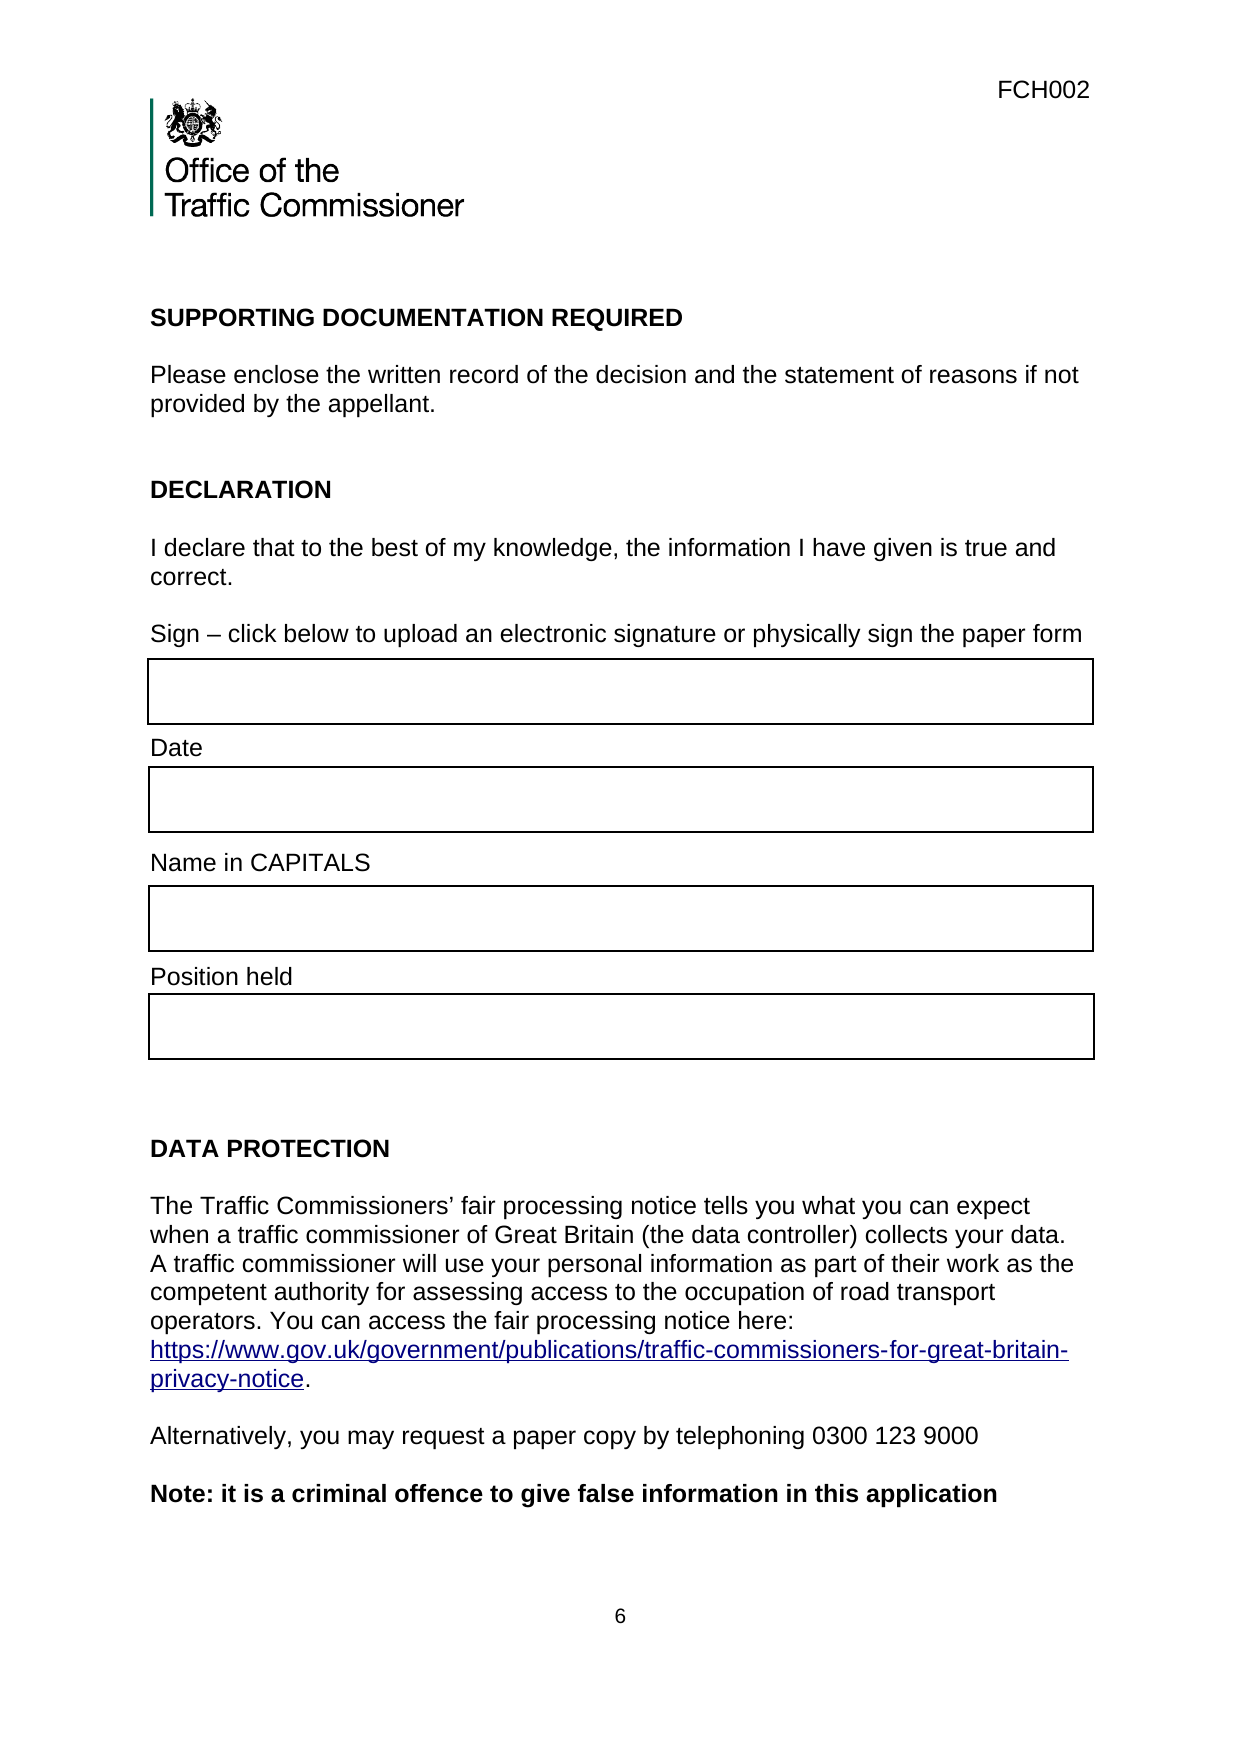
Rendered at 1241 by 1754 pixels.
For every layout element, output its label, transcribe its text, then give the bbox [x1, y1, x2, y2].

text Note: it is a criminal offence to give false information in this application [150, 1479, 1090, 1507]
text Position held [150, 962, 1090, 991]
text Sign – click below to upload an electronic signature or physically sign the paper form [150, 619, 1090, 648]
text DECLARATION [150, 475, 1090, 504]
text I declare that to the best of my knowledge, the information I have given is true and correct. [150, 533, 1090, 590]
text The Traffic Commissioners’ fair processing notice tells you what you can expect when a traffic commissioner of Great Britain (the data controller) collects your data. A traffic commissioner will use your personal information as part of their work as the competent authority for assessing access to the occupation of road transport operators. You can access the fair processing notice here: https://www.gov.uk/government/publications/traffic-commissioners-for-great-britain-privacy-notice. [150, 1191, 1090, 1392]
text Name in CAPITALS [150, 848, 1090, 876]
text SUPPORTING DOCUMENTATION REQUIRED [150, 303, 1090, 332]
text Please enclose the written record of the decision and the statement of reasons if not provided by the appellant. [150, 360, 1090, 418]
text Alternatively, you may request a paper copy by telephoning 0300 123 9000 [150, 1421, 1090, 1450]
text DATA PROTECTION [150, 1134, 1090, 1162]
text Date [150, 733, 1090, 762]
